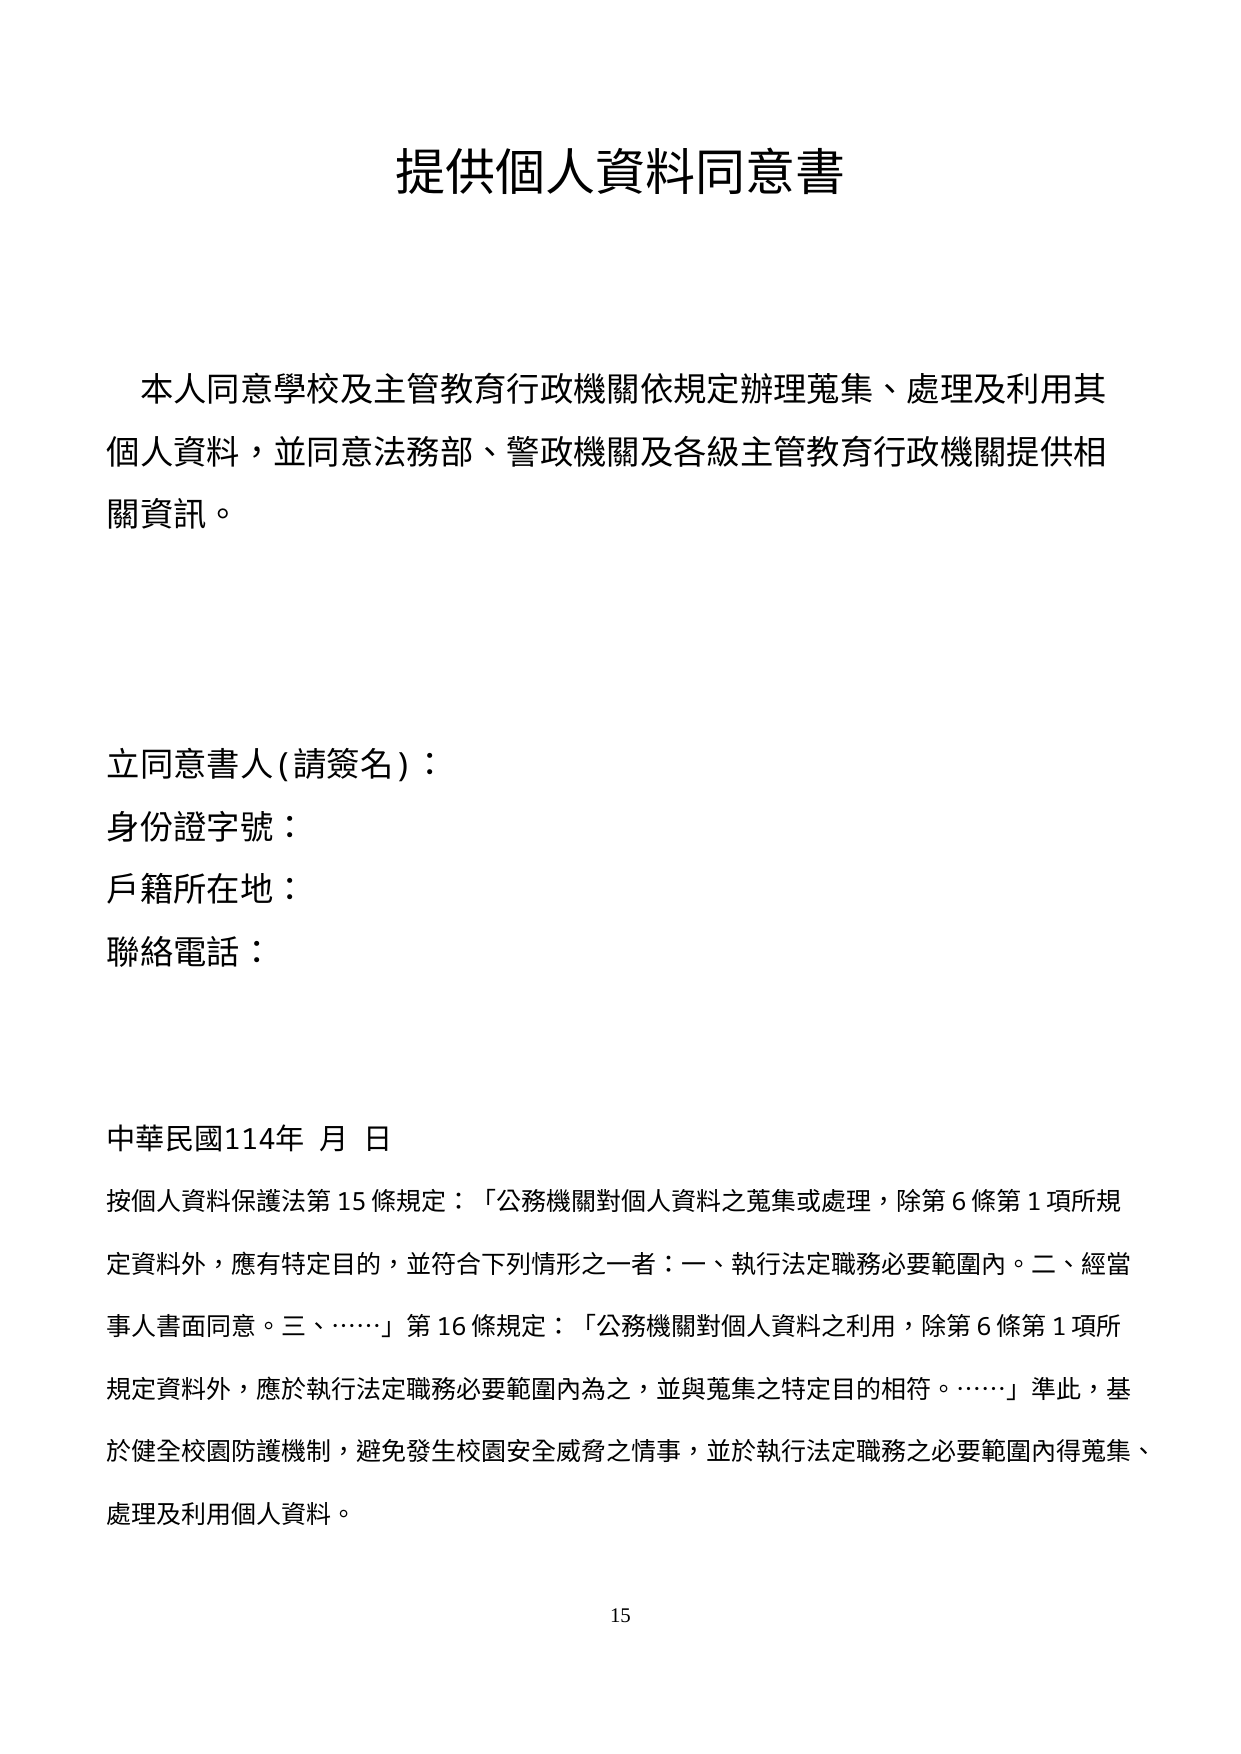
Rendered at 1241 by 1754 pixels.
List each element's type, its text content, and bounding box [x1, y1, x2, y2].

text 本人同意學校及主管教育行政機關依規定辦理蒐集、處理及利用其個人資料，並同意法務部、警政機關及各級主管教育行政機關提供相關資訊。 [106, 346, 1134, 533]
text 立同意書人(請簽名)： [106, 721, 1134, 783]
text 中華民國114年 月 日 [106, 1096, 1134, 1158]
text 按個人資料保護法第15條規定：「公務機關對個人資料之蒐集或處理，除第6條第1項所規定資料外，應有特定目的，並符合下列情形之一者：一、執行法定職務必要範圍內。二、經當事人書面同意。三、……」第16條規定：「公務機關對個人資料之利用，除第6條第1項所規定資料外，應於執行法定職務必要範圍內為之，並與蒐集之特定目的相符。……」準此，基於健全校園防護機制，避免發生校園安全威脅之情事，並於執行法定職務之必要範圍內得蒐集、處理及利用個人資料。 [106, 1158, 1134, 1533]
text 提供個人資料同意書 [106, 96, 1134, 221]
text 身份證字號： [106, 783, 1134, 846]
text 聯絡電話： [106, 908, 1134, 971]
text 戶籍所在地： [106, 846, 1134, 908]
